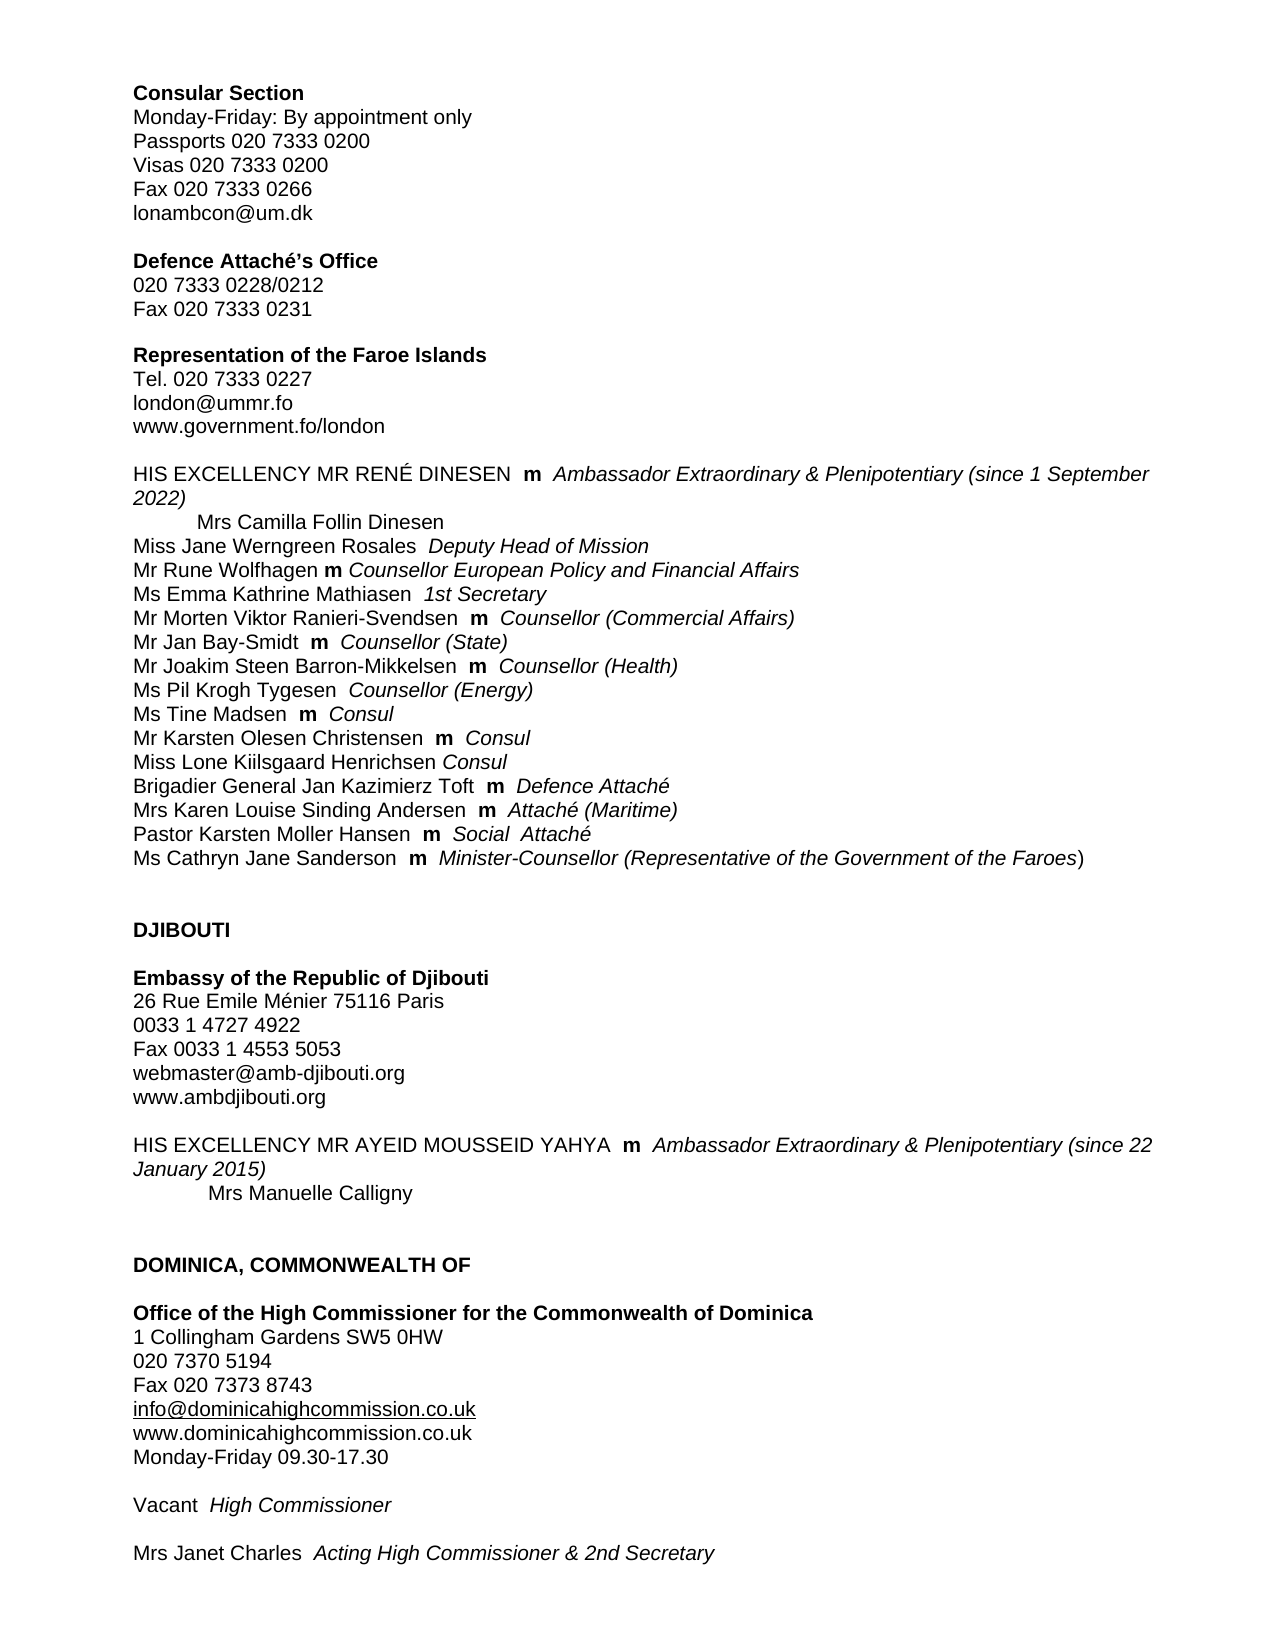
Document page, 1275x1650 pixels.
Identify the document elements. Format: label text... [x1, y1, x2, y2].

text Ms Cathryn Jane Sanderson m Minister-Counsellor (Representative of the Government of the Faroes) [133, 846, 1181, 869]
text Mr Jan Bay-Smidt m Counsellor (State) [133, 630, 1181, 654]
text 020 7333 0228/0212 [133, 273, 1181, 297]
text DOMINICA, COMMONWEALTH OF [133, 1253, 1181, 1277]
text Miss Lone Kiilsgaard Henrichsen Consul [133, 750, 1181, 774]
text Vacant High Commissioner [133, 1492, 1181, 1516]
text Pastor Karsten Moller Hansen m Social Attaché [133, 822, 1181, 846]
text Mr Karsten Olesen Christensen m Consul [133, 726, 1181, 750]
text Monday-Friday 09.30-17.30 [133, 1444, 1181, 1468]
text Defence Attaché’s Office [133, 249, 1181, 273]
text 020 7370 5194 [133, 1349, 1181, 1373]
text DJIBOUTI [133, 917, 1181, 941]
text Brigadier General Jan Kazimierz Toft m Defence Attaché [133, 774, 1181, 798]
text Mrs Manuelle Calligny [133, 1181, 1181, 1205]
text Fax 020 7333 0231 [133, 297, 1181, 321]
text Visas 020 7333 0200 [133, 153, 1181, 177]
text Consular Section [133, 81, 1181, 105]
text HIS EXCELLENCY MR RENÉ DINESEN m Ambassador Extraordinary & Plenipotentiary (since 1 September 2022) [133, 462, 1181, 510]
subtitle Embassy of the Republic of Djibouti [133, 965, 1181, 989]
text Mr Rune Wolfhagen m Counsellor European Policy and Financial Affairs [133, 558, 1181, 582]
text Fax 0033 1 4553 5053 [133, 1037, 1181, 1061]
text Mrs Camilla Follin Dinesen [133, 510, 1181, 534]
text Mr Morten Viktor Ranieri-Svendsen m Counsellor (Commercial Affairs) [133, 606, 1181, 630]
text 0033 1 4727 4922 [133, 1013, 1181, 1037]
text www.government.fo/london [133, 414, 1181, 438]
text www.dominicahighcommission.co.uk [133, 1421, 1181, 1444]
text Mrs Janet Charles Acting High Commissioner & 2nd Secretary [133, 1540, 1181, 1564]
text Tel. 020 7333 0227 [133, 366, 1181, 390]
text london@ummr.fo [133, 390, 1181, 414]
text info@dominicahighcommission.co.uk [133, 1397, 1181, 1421]
text webmaster@amb-djibouti.org [133, 1061, 1181, 1085]
text Mr Joakim Steen Barron-Mikkelsen m Counsellor (Health) [133, 654, 1181, 678]
text Passports 020 7333 0200 [133, 129, 1181, 153]
text Miss Jane Werngreen Rosales Deputy Head of Mission [133, 534, 1181, 558]
text Fax 020 7373 8743 [133, 1373, 1181, 1397]
text Fax 020 7333 0266 lonambcon@um.dk [133, 177, 1181, 225]
subtitle Office of the High Commissioner for the Commonwealth of Dominica [133, 1301, 1181, 1325]
text Monday-Friday: By appointment only [133, 105, 1181, 129]
text Ms Pil Krogh Tygesen Counsellor (Energy) [133, 678, 1181, 702]
text Mrs Karen Louise Sinding Andersen m Attaché (Maritime) [133, 798, 1181, 822]
text Ms Tine Madsen m Consul [133, 702, 1181, 726]
text HIS EXCELLENCY MR AYEID MOUSSEID YAHYA m Ambassador Extraordinary & Plenipotentiary (since 22 January 2015) [133, 1133, 1181, 1181]
text Representation of the Faroe Islands [133, 342, 1181, 366]
text 26 Rue Emile Ménier 75116 Paris [133, 989, 1181, 1013]
text www.ambdjibouti.org [133, 1085, 1181, 1109]
text 1 Collingham Gardens SW5 0HW [133, 1325, 1181, 1349]
text Ms Emma Kathrine Mathiasen 1st Secretary [133, 582, 1181, 606]
